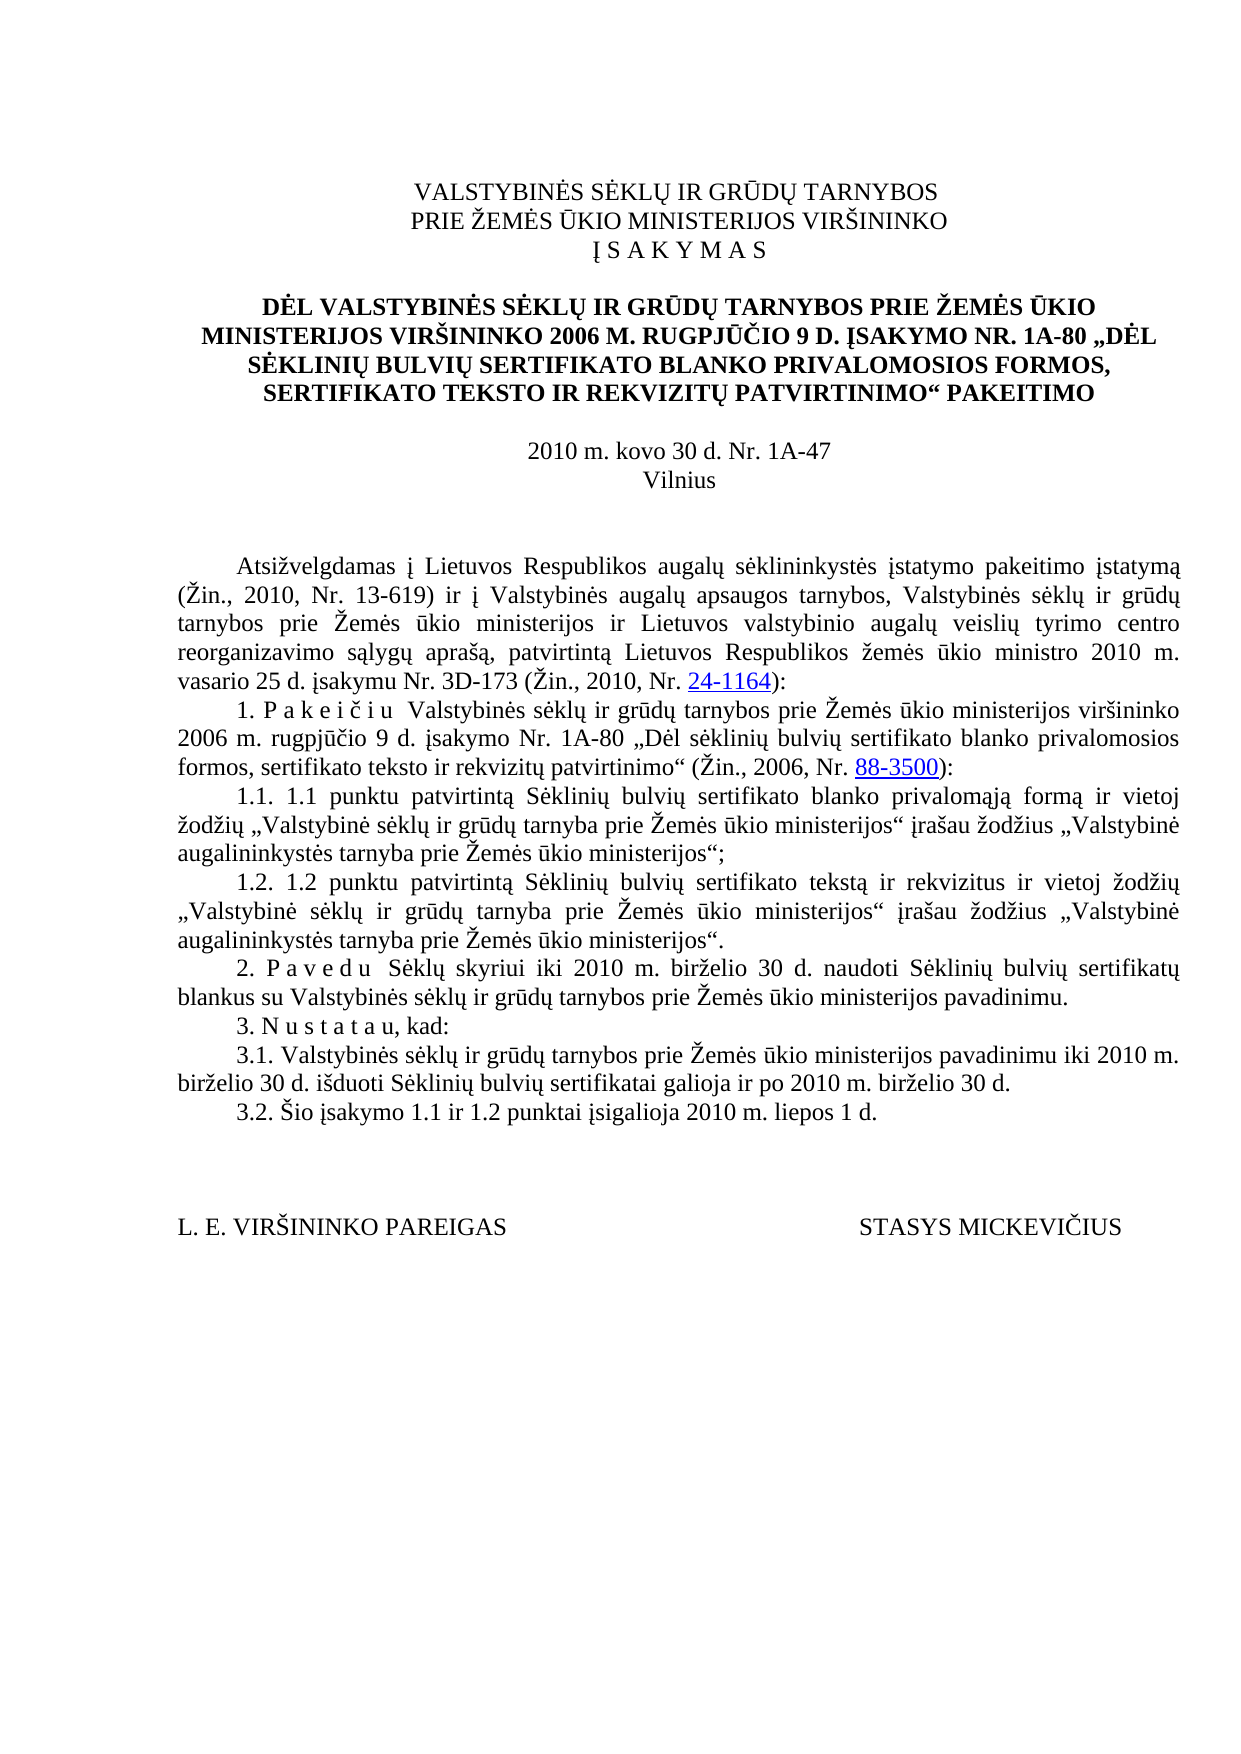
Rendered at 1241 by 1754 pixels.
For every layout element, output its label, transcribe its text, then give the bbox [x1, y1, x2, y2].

text VALSTYBINĖS SĖKLŲ IR GRŪDŲ TARNYBOS [177, 177, 1181, 206]
text ĮSAKYMAS [177, 235, 1181, 263]
text Atsižvelgdamas į Lietuvos Respublikos augalų sėklininkystės įstatymo pakeitimo įstatymą (Žin., 2010, Nr. 13-619) ir į Valstybinės augalų apsaugos tarnybos, Valstybinės sėklų ir grūdų tarnybos prie Žemės ūkio ministerijos ir Lietuvos valstybinio augalų veislių tyrimo centro reorganizavimo sąlygų aprašą, patvirtintą Lietuvos Respublikos žemės ūkio ministro 2010 m. vasario 25 d. įsakymu Nr. 3D-173 (Žin., 2010, Nr. 24-1164): [177, 551, 1181, 695]
text Vilnius [177, 465, 1181, 493]
text 2. Pavedu Sėklų skyriui iki 2010 m. birželio 30 d. naudoti Sėklinių bulvių sertifikatų blankus su Valstybinės sėklų ir grūdų tarnybos prie Žemės ūkio ministerijos pavadinimu. [177, 953, 1181, 1011]
text 1.2. 1.2 punktu patvirtintą Sėklinių bulvių sertifikato tekstą ir rekvizitus ir vietoj žodžių „Valstybinė sėklų ir grūdų tarnyba prie Žemės ūkio ministerijos“ įrašau žodžius „Valstybinė augalininkystės tarnyba prie Žemės ūkio ministerijos“. [177, 867, 1181, 953]
text 1.1. 1.1 punktu patvirtintą Sėklinių bulvių sertifikato blanko privalomąją formą ir vietoj žodžių „Valstybinė sėklų ir grūdų tarnyba prie Žemės ūkio ministerijos“ įrašau žodžius „Valstybinė augalininkystės tarnyba prie Žemės ūkio ministerijos“; [177, 781, 1181, 867]
text 3.2. Šio įsakymo 1.1 ir 1.2 punktai įsigalioja 2010 m. liepos 1 d. [177, 1097, 1181, 1126]
text 2010 m. kovo 30 d. Nr. 1A-47 [177, 436, 1181, 465]
text 3.1. Valstybinės sėklų ir grūdų tarnybos prie Žemės ūkio ministerijos pavadinimu iki 2010 m. birželio 30 d. išduoti Sėklinių bulvių sertifikatai galioja ir po 2010 m. birželio 30 d. [177, 1040, 1181, 1097]
text 1. Pakeičiu Valstybinės sėklų ir grūdų tarnybos prie Žemės ūkio ministerijos viršininko 2006 m. rugpjūčio 9 d. įsakymo Nr. 1A-80 „Dėl sėklinių bulvių sertifikato blanko privalomosios formos, sertifikato teksto ir rekvizitų patvirtinimo“ (Žin., 2006, Nr. 88-3500): [177, 695, 1181, 781]
text PRIE ŽEMĖS ŪKIO MINISTERIJOS VIRŠININKO [177, 206, 1181, 235]
text L. e. viršininko pareigas Stasys Mickevičius [177, 1212, 1181, 1241]
text 3. Nustatau, kad: [177, 1011, 1181, 1040]
text DĖL VALSTYBINĖS SĖKLŲ IR GRŪDŲ TARNYBOS PRIE ŽEMĖS ŪKIO MINISTERIJOS VIRŠININKO 2006 M. RUGPJŪČIO 9 D. ĮSAKYMO Nr. 1A-80 „DĖL SĖKLINIŲ BULVIŲ SERTIFIKATO BLANKO PRIVALOMOSIOS FORMOS, SERTIFIKATO TEKSTO IR REKVIZITŲ PATVIRTINIMO“ PAKEITIMO [177, 292, 1181, 407]
